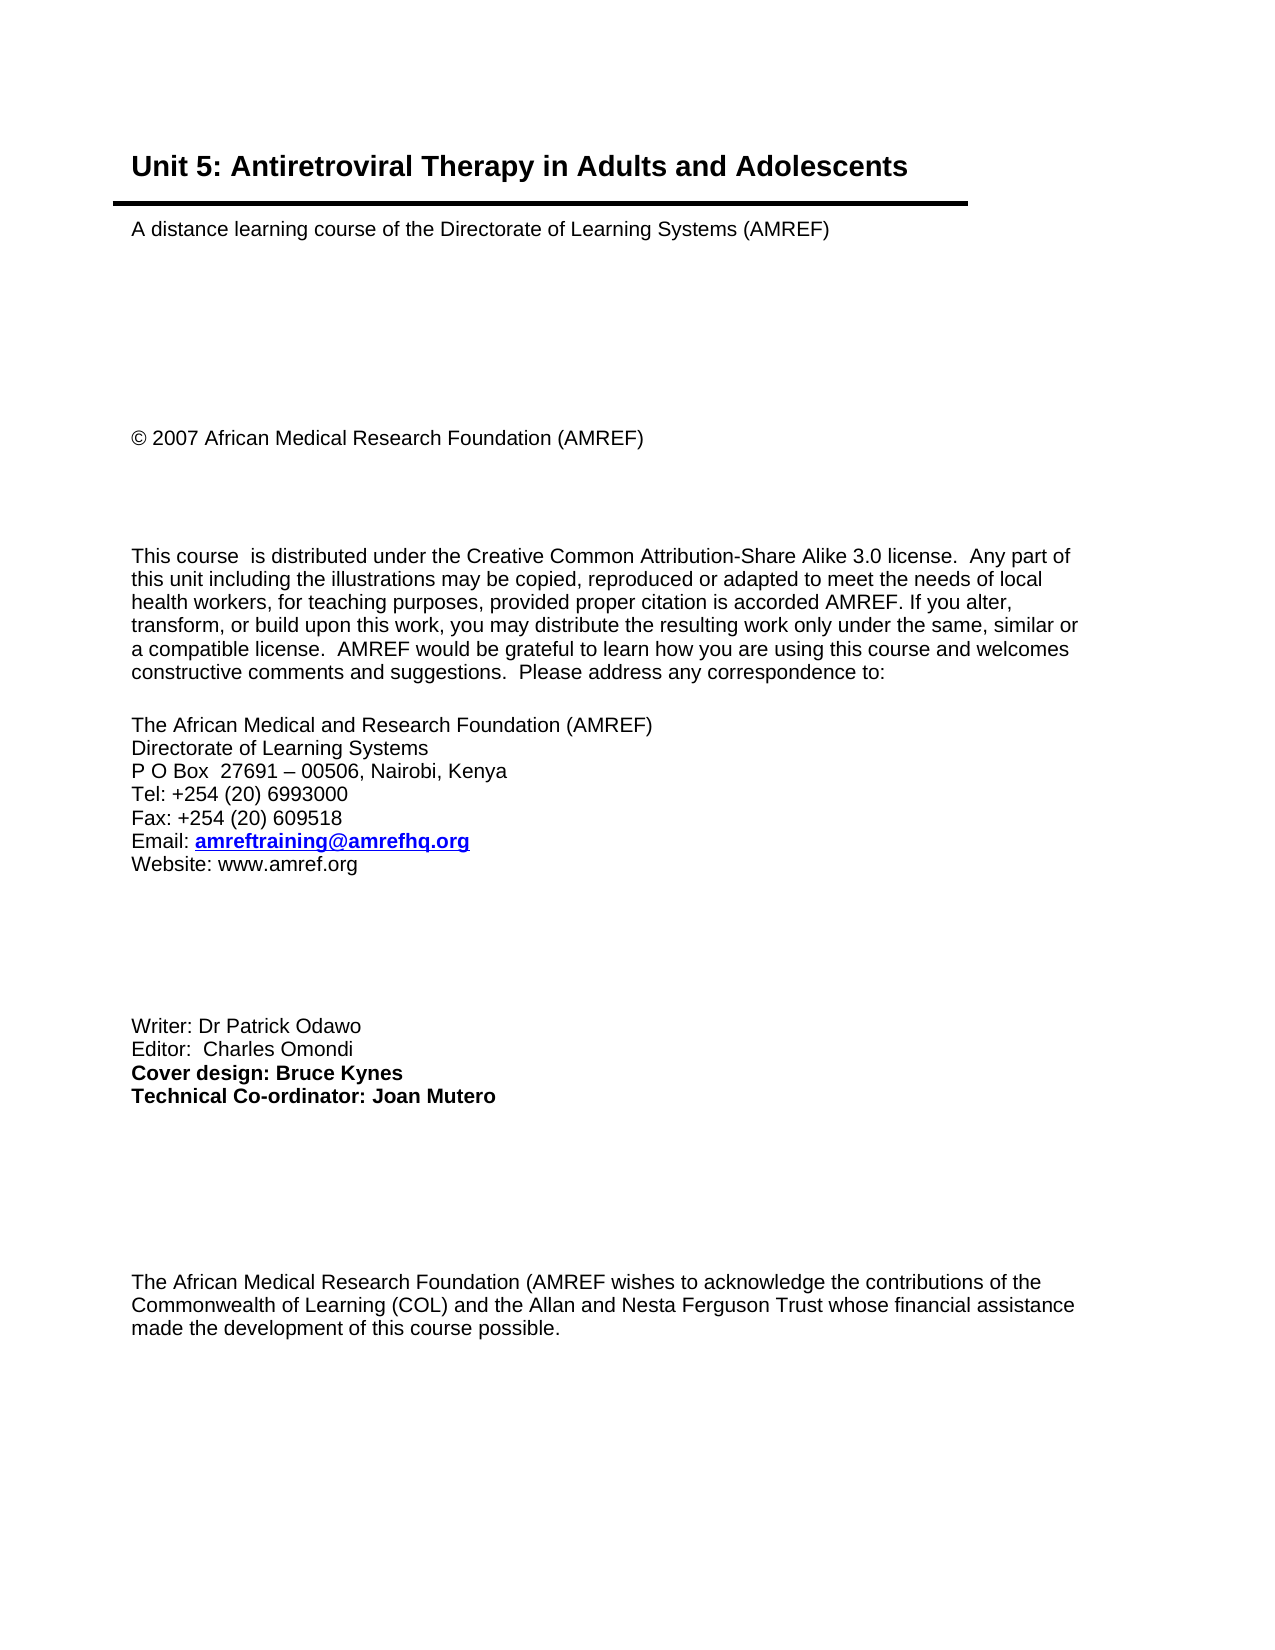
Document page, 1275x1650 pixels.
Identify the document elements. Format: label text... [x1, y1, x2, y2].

text Cover design: Bruce Kynes [131, 1061, 1087, 1084]
text Directorate of Learning Systems [131, 736, 1087, 760]
text Fax: +254 (20) 609518 [131, 806, 1087, 829]
text Tel: +254 (20) 6993000 [131, 783, 1087, 806]
text Editor: Charles Omondi [131, 1038, 1087, 1061]
subtitle This course is distributed under the Creative Common Attribution-Share Alike 3.0 license. Any part of this unit including the illustrations may be copied, reproduced or adapted to meet the needs of local health workers, for teaching purposes, provided proper citation is accorded AMREF. If you alter, transform, or build upon this work, you may distribute the resulting work only under the same, similar or a compatible license. AMREF would be grateful to learn how you are using this course and welcomes constructive comments and suggestions. Please address any correspondence to: [131, 544, 1087, 684]
text A distance learning course of the Directorate of Learning Systems (AMREF) [131, 217, 1087, 241]
text The African Medical Research Foundation (AMREF wishes to acknowledge the contributions of the Commonwealth of Learning (COL) and the Allan and Nesta Ferguson Trust whose financial assistance made the development of this course possible. [131, 1271, 1087, 1340]
text Website: www.amref.org [131, 853, 1087, 876]
text Email: amreftraining@amrefhq.org [131, 829, 1087, 853]
text The African Medical and Research Foundation (AMREF) [131, 713, 1087, 736]
text Technical Co-ordinator: Joan Mutero [131, 1084, 1087, 1108]
subtitle Writer: Dr Patrick Odawo [131, 1015, 1087, 1038]
text P O Box 27691 – 00506, Nairobi, Kenya [131, 760, 1087, 783]
text Unit 5: Antiretroviral Therapy in Adults and Adolescents [131, 150, 1087, 183]
text © 2007 African Medical Research Foundation (AMREF) [131, 426, 1087, 450]
